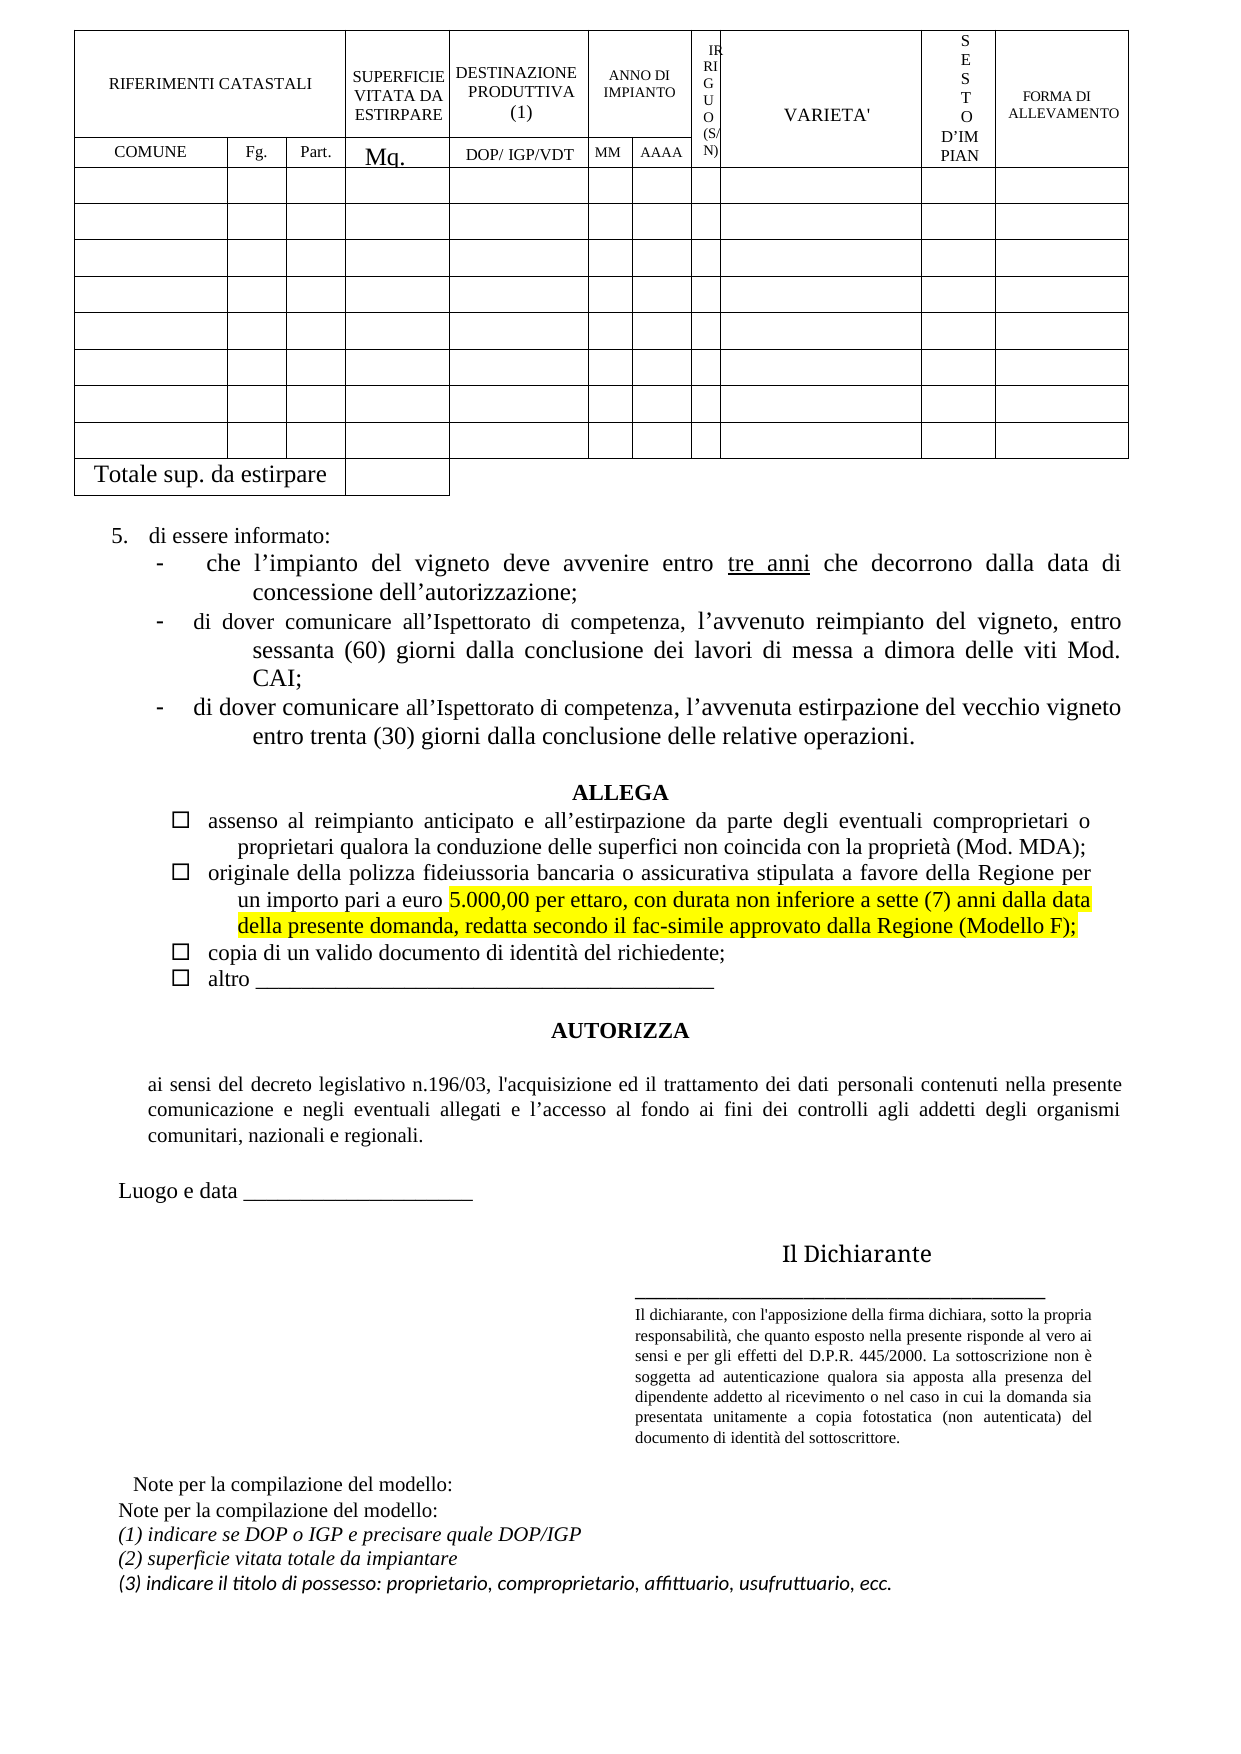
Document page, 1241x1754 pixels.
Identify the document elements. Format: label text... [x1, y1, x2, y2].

table_cell [346, 204, 449, 239]
table_cell [633, 423, 691, 458]
table_cell [922, 313, 995, 349]
list altro ________________________________________ [170, 965, 1092, 991]
table_cell [287, 168, 345, 203]
table_header FORMA DI ALLEVAMENTO [996, 31, 1128, 167]
table_cell [75, 277, 227, 312]
table_cell [633, 313, 691, 349]
table_cell [996, 313, 1128, 349]
table_cell [633, 168, 691, 203]
table_cell [692, 240, 720, 276]
table_cell [287, 204, 345, 239]
table_cell [633, 386, 691, 422]
table_cell [228, 386, 286, 422]
table_cell [922, 204, 995, 239]
table_cell [922, 423, 995, 458]
table_cell [721, 240, 921, 276]
text Note per la compilazione del modello: [118, 1498, 1122, 1522]
table_cell [922, 386, 995, 422]
table_cell [228, 168, 286, 203]
table_cell [721, 277, 921, 312]
table_cell MM [589, 138, 632, 167]
table_cell [450, 168, 588, 203]
table_cell [721, 168, 921, 203]
table_cell [75, 168, 227, 203]
table_cell [228, 423, 286, 458]
table_cell [346, 240, 449, 276]
table_cell [75, 240, 227, 276]
table_cell [287, 240, 345, 276]
table_cell [996, 277, 1128, 312]
table_cell [633, 240, 691, 276]
text ai sensi del decreto legislativo n.196/03, l'acquisizione ed il trattamento dei dati personali contenuti nella presente comunicazione e negli eventuali allegati e l’accesso al fondo ai fini dei controlli agli addetti degli organismi comunitari, nazionali e regionali. [148, 1071, 1122, 1147]
table_cell Totale sup. da estirpare [75, 459, 345, 494]
table_cell [692, 204, 720, 239]
table_cell [589, 240, 632, 276]
table_cell [287, 423, 345, 458]
table_cell [996, 386, 1128, 422]
table_cell [450, 386, 588, 422]
table_cell [450, 423, 588, 458]
table_cell [450, 240, 588, 276]
table_cell [721, 386, 921, 422]
table_cell [287, 386, 345, 422]
list di dover comunicare all’Ispettorato di competenza, l’avvenuto reimpianto del vigneto, entro sessanta (60) giorni dalla conclusione dei lavori di messa a dimora delle viti Mod. CAI; [156, 606, 1122, 692]
text Il Dichiarante [118, 1238, 1092, 1269]
table_cell [996, 350, 1128, 385]
list copia di un valido documento di identità del richiedente; [170, 938, 1092, 965]
table_cell Fg. [228, 138, 286, 167]
table_cell [589, 204, 632, 239]
table_cell [450, 204, 588, 239]
table_cell [450, 277, 588, 312]
table_header SESTO D’IMPIANTO [922, 31, 995, 167]
table_cell [228, 313, 286, 349]
table_cell [589, 386, 632, 422]
table_cell [228, 240, 286, 276]
table_cell [692, 350, 720, 385]
table_cell [287, 277, 345, 312]
text (1) indicare se DOP o IGP e precisare quale DOP/IGP [118, 1522, 1122, 1546]
table_cell [996, 423, 1128, 458]
list di essere informato: [111, 522, 1122, 548]
table_cell AAAA [633, 138, 691, 167]
table_header ANNO DI IMPIANTO [589, 31, 691, 137]
table_cell [692, 423, 720, 458]
table_cell [692, 277, 720, 312]
table_cell [75, 313, 227, 349]
table_cell [346, 386, 449, 422]
table_cell [75, 350, 227, 385]
table_cell [450, 313, 588, 349]
table_cell [633, 204, 691, 239]
text Note per la compilazione del modello: [133, 1472, 1092, 1496]
table_cell [721, 423, 921, 458]
table_cell DOP/ IGP/VDT [450, 138, 588, 167]
text Luogo e data ____________________ [118, 1177, 1092, 1203]
table_cell [346, 459, 449, 494]
table_cell [691, 459, 721, 494]
table_cell [589, 350, 632, 385]
table_cell [996, 459, 1128, 494]
table_cell [589, 423, 632, 458]
list assenso al reimpianto anticipato e all’estirpazione da parte degli eventuali comproprietari o proprietari qualora la conduzione delle superfici non coincida con la proprietà (Mod. MDA); [170, 807, 1092, 859]
table_cell [589, 277, 632, 312]
table_cell [692, 168, 720, 203]
table_cell [632, 459, 691, 494]
table_cell [589, 313, 632, 349]
table_cell [996, 204, 1128, 239]
table_cell [692, 313, 720, 349]
table_cell [721, 204, 921, 239]
table_cell Mq. [346, 138, 449, 167]
text AUTORIZZA [148, 1018, 1092, 1044]
text _______________________________________ [635, 1272, 1092, 1303]
table_cell [633, 350, 691, 385]
table_header VARIETA' [721, 31, 921, 167]
table_cell [346, 313, 449, 349]
table_cell [922, 240, 995, 276]
table_cell [692, 386, 720, 422]
table_cell [75, 204, 227, 239]
table_cell [922, 459, 996, 494]
table_cell [996, 240, 1128, 276]
table_cell [450, 459, 588, 494]
table_cell [721, 350, 921, 385]
table_header SUPERFICIE VITATA DA ESTIRPARE [346, 31, 449, 137]
table_cell [75, 423, 227, 458]
table_cell [922, 277, 995, 312]
text Il dichiarante, con l'apposizione della firma dichiara, sotto la propria responsabilità, che quanto esposto nella presente risponde al vero ai sensi e per gli effetti del D.P.R. 445/2000. La sottoscrizione non è soggetta ad autenticazione qualora sia apposta alla presenza del dipendente addetto al ricevimento o nel caso in cui la domanda sia presentata unitamente a copia fotostatica (non autenticata) del documento di identità del sottoscrittore. [635, 1305, 1092, 1447]
text (3) indicare il titolo di possesso: proprietario, comproprietario, affittuario, usufruttuario, ecc. [118, 1570, 1092, 1596]
table_cell [721, 459, 922, 494]
table_cell COMUNE [75, 138, 227, 167]
table_cell [996, 168, 1128, 203]
table_cell Part. [287, 138, 345, 167]
table_cell [346, 168, 449, 203]
list che l’impianto del vigneto deve avvenire entro tre anni che decorrono dalla data di concessione dell’autorizzazione; [156, 548, 1122, 606]
table_cell [228, 277, 286, 312]
table_cell [450, 350, 588, 385]
table_header IRRIGUO (S/N) [692, 31, 720, 167]
table_cell [346, 277, 449, 312]
table_cell [922, 168, 995, 203]
table_cell [633, 277, 691, 312]
text (2) superficie vitata totale da impiantare [118, 1546, 1122, 1570]
list originale della polizza fideiussoria bancaria o assicurativa stipulata a favore della Regione per un importo pari a euro 5.000,00 per ettaro, con durata non inferiore a sette (7) anni dalla data della presente domanda, redatta secondo il fac-simile approvato dalla Regione (Modello F); [170, 859, 1092, 938]
table_header RIFERIMENTI CATASTALI [75, 31, 345, 137]
table_cell [75, 386, 227, 422]
table_cell [588, 459, 632, 494]
text ALLEGA [118, 779, 1122, 805]
table_cell [589, 168, 632, 203]
list di dover comunicare all’Ispettorato di competenza, l’avvenuta estirpazione del vecchio vigneto entro trenta (30) giorni dalla conclusione delle relative operazioni. [156, 692, 1122, 750]
table_cell [228, 350, 286, 385]
table_cell [721, 313, 921, 349]
table_cell [346, 350, 449, 385]
table_header DESTINAZIONE PRODUTTIVA (1) [450, 31, 588, 137]
table_cell [922, 350, 995, 385]
table_cell [287, 313, 345, 349]
table_cell [346, 423, 449, 458]
table_cell [228, 204, 286, 239]
table_cell [287, 350, 345, 385]
